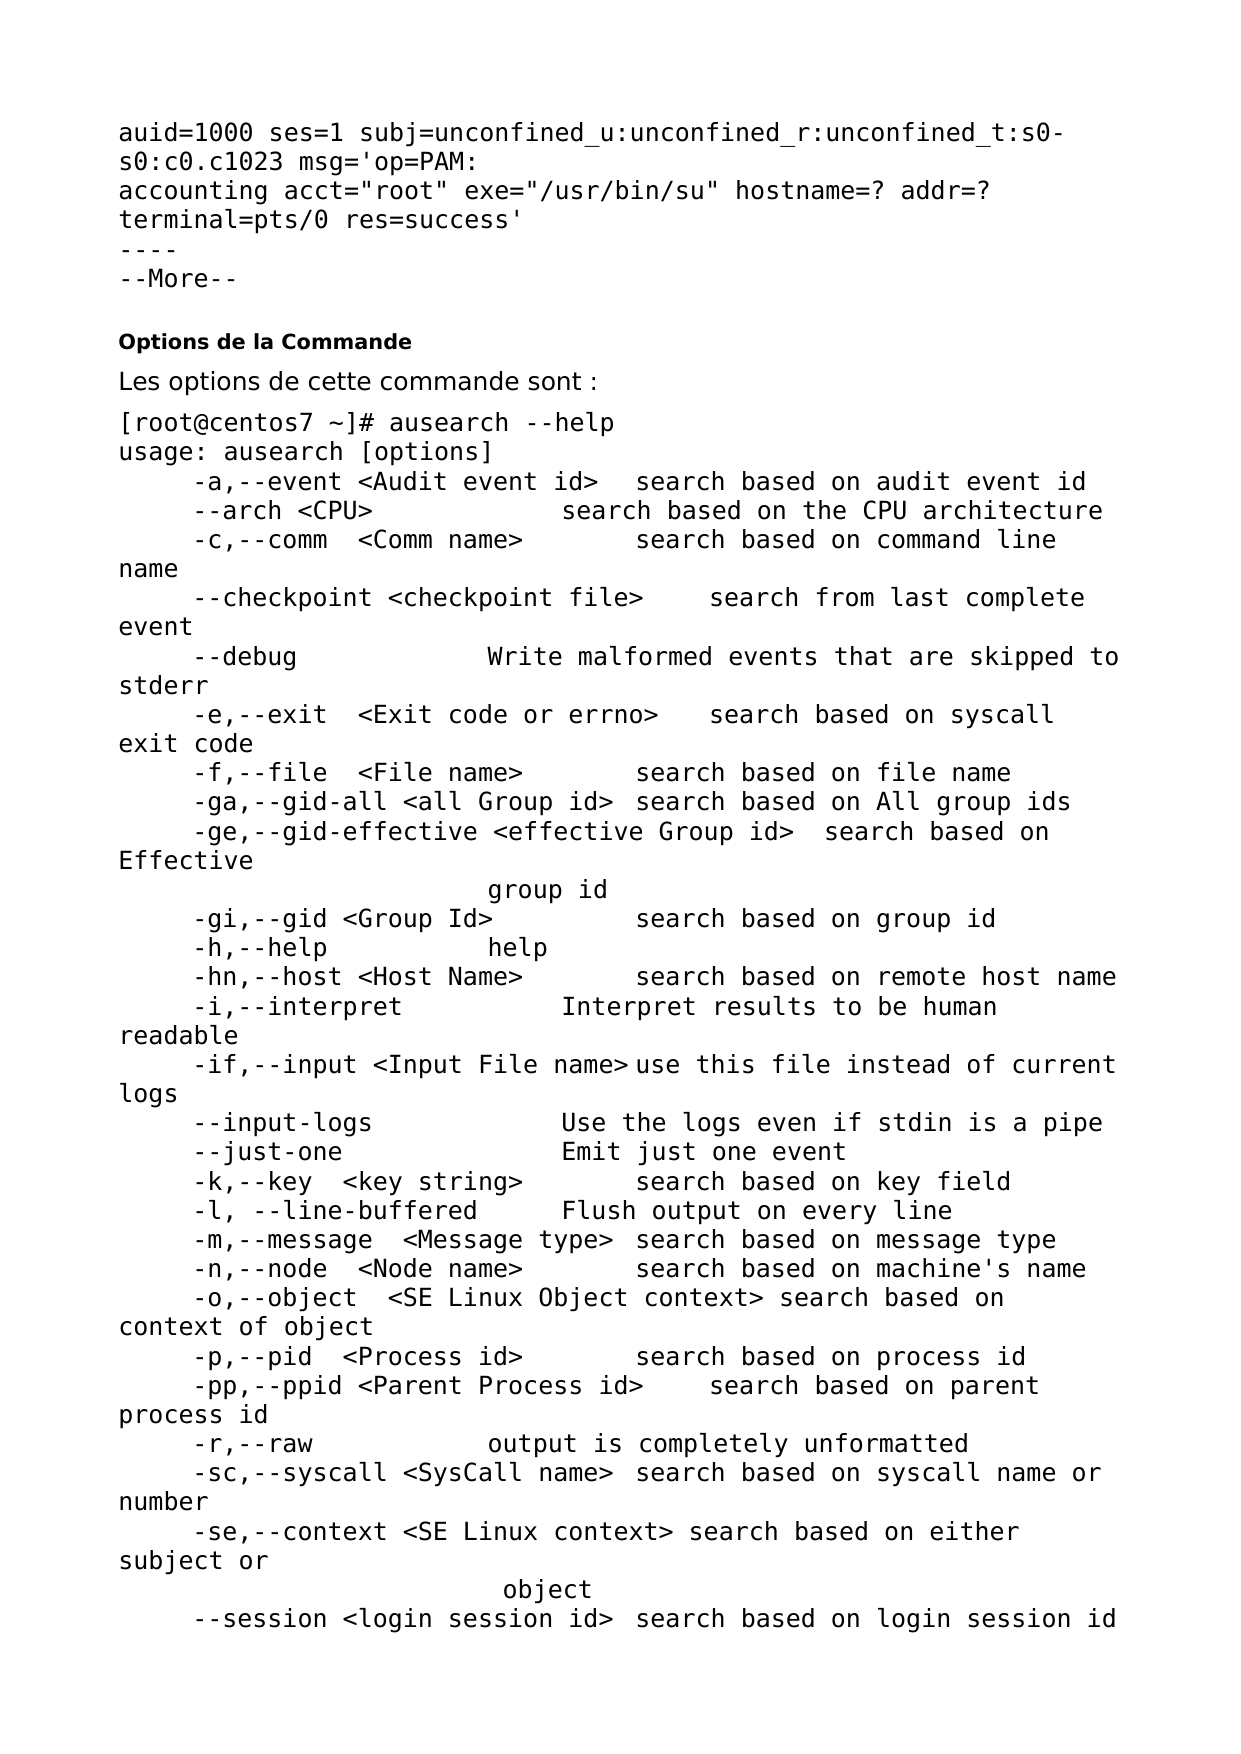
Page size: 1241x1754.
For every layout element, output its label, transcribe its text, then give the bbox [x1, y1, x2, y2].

text auid=1000 ses=1 subj=unconfined_u:unconfined_r:unconfined_t:s0-s0:c0.c1023 msg='op=PAM: accounting acct="root" exe="/usr/bin/su" hostname=? addr=? terminal=pts/0 res=success' ---- --More-- [118, 118, 1122, 293]
subtitle Options de la Commande [118, 330, 1122, 354]
text [root@centos7 ~]# ausearch --help usage: ausearch [options] -a,--event <Audit event id> search based on audit event id --arch <CPU> search based on the CPU architecture -c,--comm <Comm name> search based on command line name --checkpoint <checkpoint file> search from last complete event --debug Write malformed events that are skipped to stderr -e,--exit <Exit code or errno> search based on syscall exit code -f,--file <File name> search based on file name -ga,--gid-all <all Group id> search based on All group ids -ge,--gid-effective <effective Group id> search based on Effective group id -gi,--gid <Group Id> search based on group id -h,--help help -hn,--host <Host Name> search based on remote host name -i,--interpret Interpret results to be human readable -if,--input <Input File name> use this file instead of current logs --input-logs Use the logs even if stdin is a pipe --just-one Emit just one event -k,--key <key string> search based on key field -l, --line-buffered Flush output on every line -m,--message <Message type> search based on message type -n,--node <Node name> search based on machine's name -o,--object <SE Linux Object context> search based on context of object -p,--pid <Process id> search based on process id -pp,--ppid <Parent Process id> search based on parent process id -r,--raw output is completely unformatted -sc,--syscall <SysCall name> search based on syscall name or number -se,--context <SE Linux context> search based on either subject or object --session <login session id> search based on login session id [118, 408, 1122, 1633]
text Les options de cette commande sont : [118, 367, 1122, 396]
